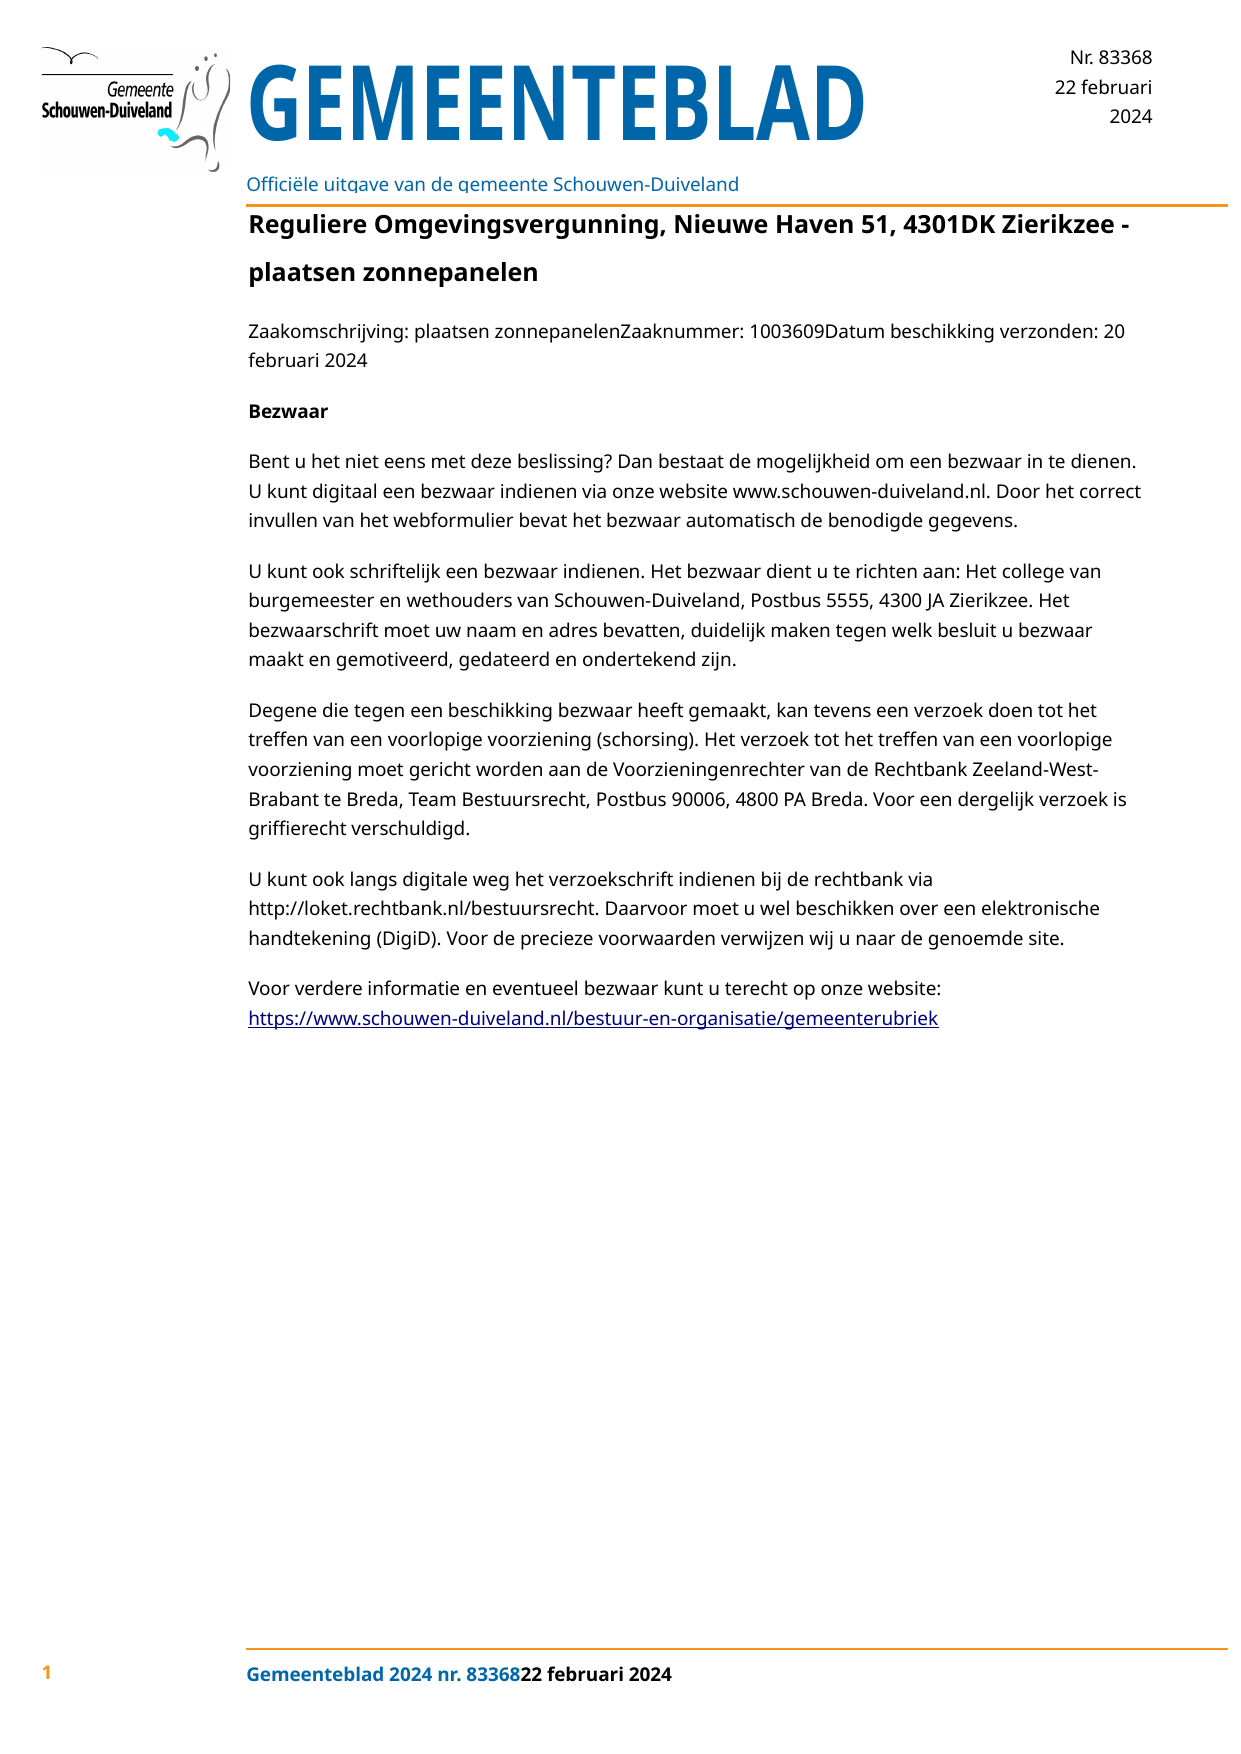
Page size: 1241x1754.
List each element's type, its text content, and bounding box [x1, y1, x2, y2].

text Degene die tegen een beschikking bezwaar heeft gemaakt, kan tevens een verzoek doen tot het treffen van een voorlopige voorziening (schorsing). Het verzoek tot het treffen van een voorlopige voorziening moet gericht worden aan de Voorzieningenrechter van de Rechtbank Zeeland-West-Brabant te Breda, Team Bestuursrecht, Postbus 90006, 4800 PA Breda. Voor een dergelijk verzoek is griffierecht verschuldigd. [248, 697, 1152, 841]
text Voor verdere informatie en eventueel bezwaar kunt u terecht op onze website: https://www.schouwen-duiveland.nl/bestuur-en-organisatie/gemeenterubriek [248, 975, 1152, 1031]
text Bent u het niet eens met deze beslissing? Dan bestaat de mogelijkheid om een bezwaar in te dienen. U kunt digitaal een bezwaar indienen via onze website www.schouwen-duiveland.nl. Door het correct invullen van het webformulier bevat het bezwaar automatisch de benodigde gegevens. [248, 448, 1152, 533]
text Reguliere Omgevingsvergunning, Nieuwe Haven 51, 4301DK Zierikzee - plaatsen zonnepanelen [248, 207, 1152, 288]
text U kunt ook langs digitale weg het verzoekschrift indienen bij de rechtbank via http://loket.rechtbank.nl/bestuursrecht. Daarvoor moet u wel beschikken over een elektronische handtekening (DigiD). Voor de precieze voorwaarden verwijzen wij u naar de genoemde site. [248, 866, 1152, 951]
text U kunt ook schriftelijk een bezwaar indienen. Het bezwaar dient u te richten aan: Het college van burgemeester en wethouders van Schouwen-Duiveland, Postbus 5555, 4300 JA Zierikzee. Het bezwaarschrift moet uw naam en adres bevatten, duidelijk maken tegen welk besluit u bezwaar maakt en gemotiveerd, gedateerd en ondertekend zijn. [248, 558, 1152, 672]
picture [41, 47, 231, 172]
text Zaakomschrijving: plaatsen zonnepanelenZaaknummer: 1003609Datum beschikking verzonden: 20 februari 2024 [248, 318, 1152, 373]
text Bezwaar [248, 398, 1152, 424]
